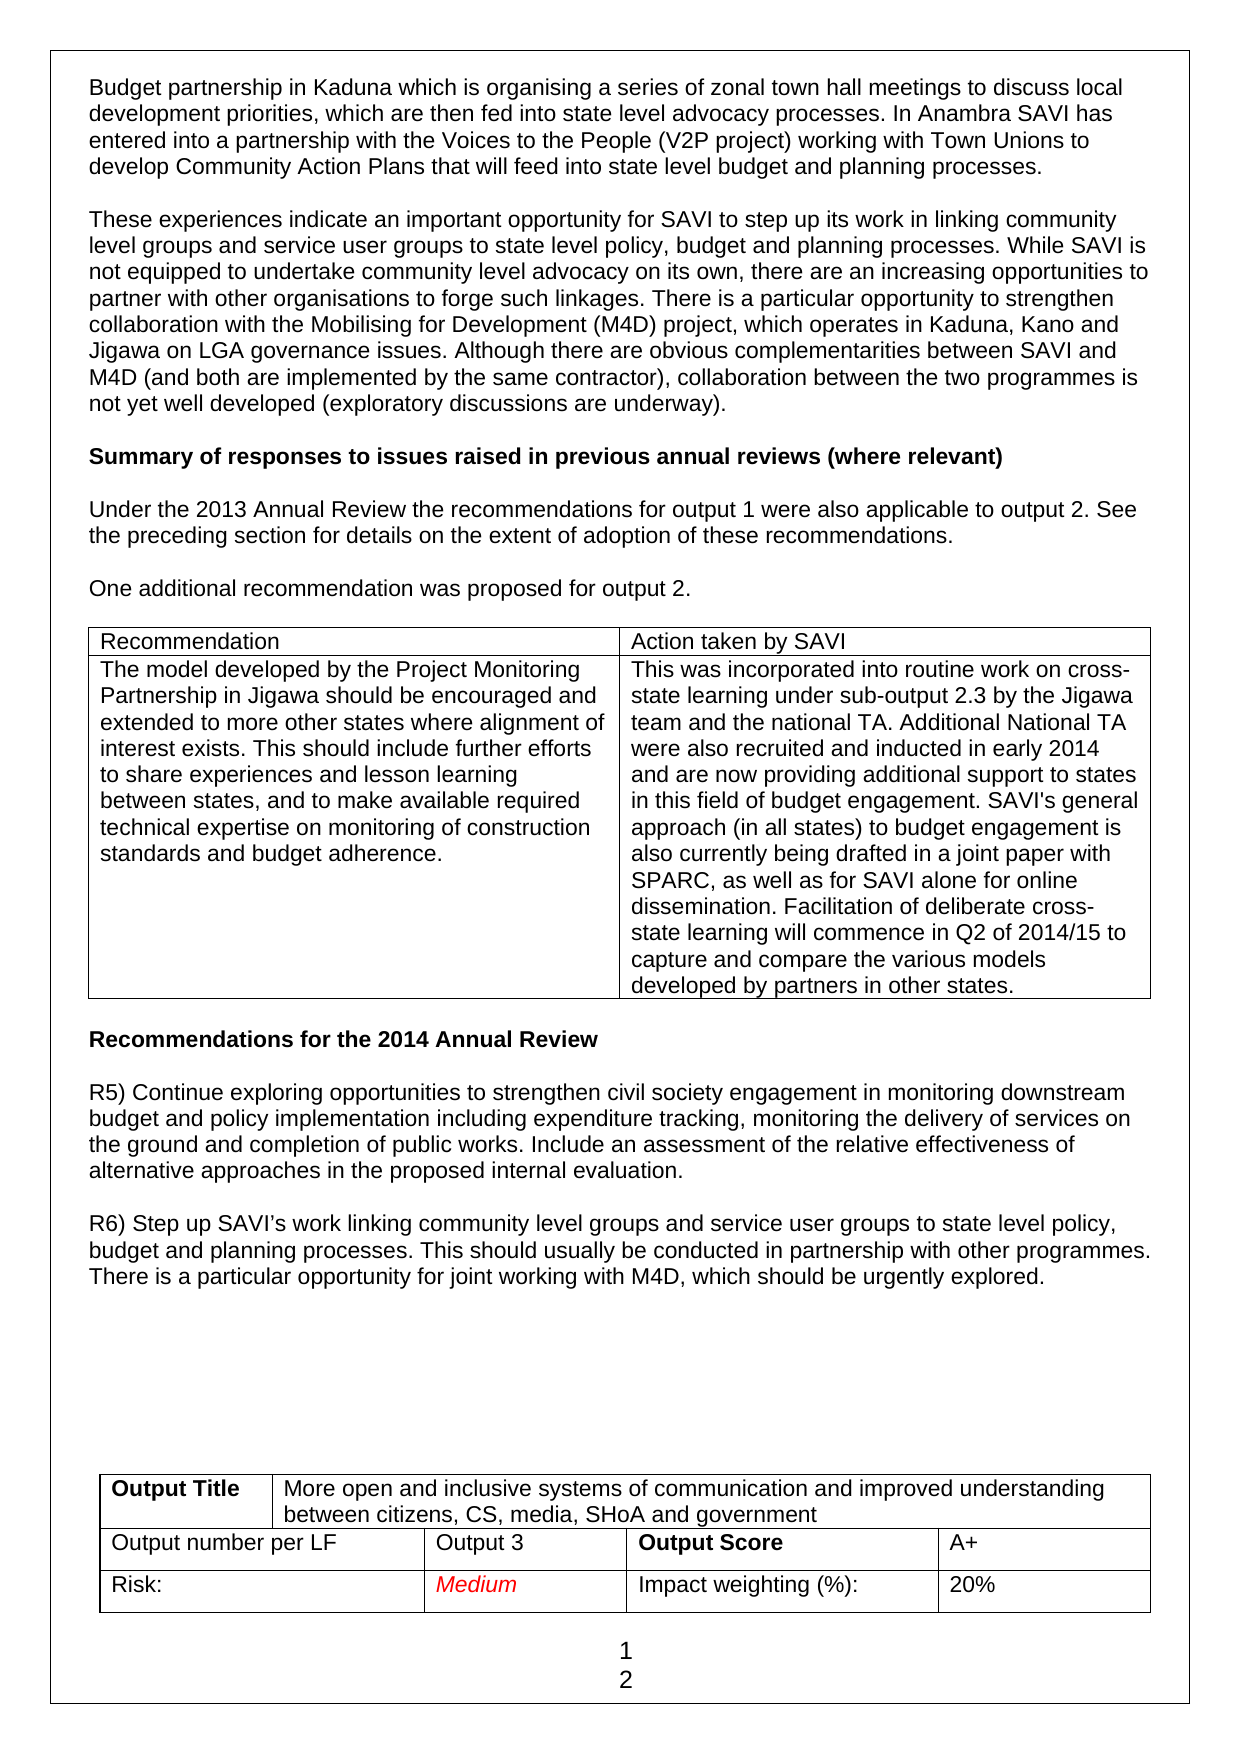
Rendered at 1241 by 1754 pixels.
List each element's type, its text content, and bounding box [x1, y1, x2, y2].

table_header Output Title [101, 1475, 272, 1527]
table_cell Medium [425, 1571, 626, 1612]
text Budget partnership in Kaduna which is organising a series of zonal town hall meetings to discuss local development priorities, which are then fed into state level advocacy processes. In Anambra SAVI has entered into a partnership with the Voices to the People (V2P project) working with Town Unions to develop Community Action Plans that will feed into state level budget and planning processes. [89, 74, 1152, 179]
table_header More open and inclusive systems of communication and improved understanding between citizens, CS, media, SHoA and government [273, 1475, 1150, 1527]
table_header Action taken by SAVI [620, 628, 1150, 655]
table_cell Output Score [627, 1529, 938, 1570]
text R6) Step up SAVI’s work linking community level groups and service user groups to state level policy, budget and planning processes. This should usually be conducted in partnership with other programmes. There is a particular opportunity for joint working with M4D, which should be urgently explored. [89, 1210, 1152, 1289]
table_cell Output number per LF [101, 1529, 424, 1570]
text These experiences indicate an important opportunity for SAVI to step up its work in linking community level groups and service user groups to state level policy, budget and planning processes. While SAVI is not equipped to undertake community level advocacy on its own, there are an increasing opportunities to partner with other organisations to forge such linkages. There is a particular opportunity to strengthen collaboration with the Mobilising for Development (M4D) project, which operates in Kaduna, Kano and Jigawa on LGA governance issues. Although there are obvious complementarities between SAVI and M4D (and both are implemented by the same contractor), collaboration between the two programmes is not yet well developed (exploratory discussions are underway). [89, 206, 1152, 416]
table_cell The model developed by the Project Monitoring Partnership in Jigawa should be encouraged and extended to more other states where alignment of interest exists. This should include further efforts to share experiences and lesson learning between states, and to make available required technical expertise on monitoring of construction standards and budget adherence. [89, 656, 619, 998]
table_cell A+ [939, 1529, 1150, 1570]
table_cell Output 3 [425, 1529, 626, 1570]
text R5) Continue exploring opportunities to strengthen civil society engagement in monitoring downstream budget and policy implementation including expenditure tracking, monitoring the delivery of services on the ground and completion of public works. Include an assessment of the relative effectiveness of alternative approaches in the proposed internal evaluation. [89, 1078, 1152, 1184]
table_cell Impact weighting (%): [627, 1571, 938, 1612]
table_cell This was incorporated into routine work on cross-state learning under sub-output 2.3 by the Jigawa team and the national TA. Additional National TA were also recruited and inducted in early 2014 and are now providing additional support to states in this field of budget engagement. SAVI's general approach (in all states) to budget engagement is also currently being drafted in a joint paper with SPARC, as well as for SAVI alone for online dissemination. Facilitation of deliberate cross-state learning will commence in Q2 of 2014/15 to capture and compare the various models developed by partners in other states. [620, 656, 1150, 998]
text One additional recommendation was proposed for output 2. [89, 574, 1152, 601]
table_cell Risk: [101, 1571, 424, 1612]
text Summary of responses to issues raised in previous annual reviews (where relevant) [89, 443, 1152, 469]
table_cell 20% [939, 1571, 1150, 1612]
table_header Recommendation [89, 628, 619, 655]
text Under the 2013 Annual Review the recommendations for output 1 were also applicable to output 2. See the preceding section for details on the extent of adoption of these recommendations. [89, 496, 1152, 548]
text Recommendations for the 2014 Annual Review [89, 1026, 1152, 1052]
